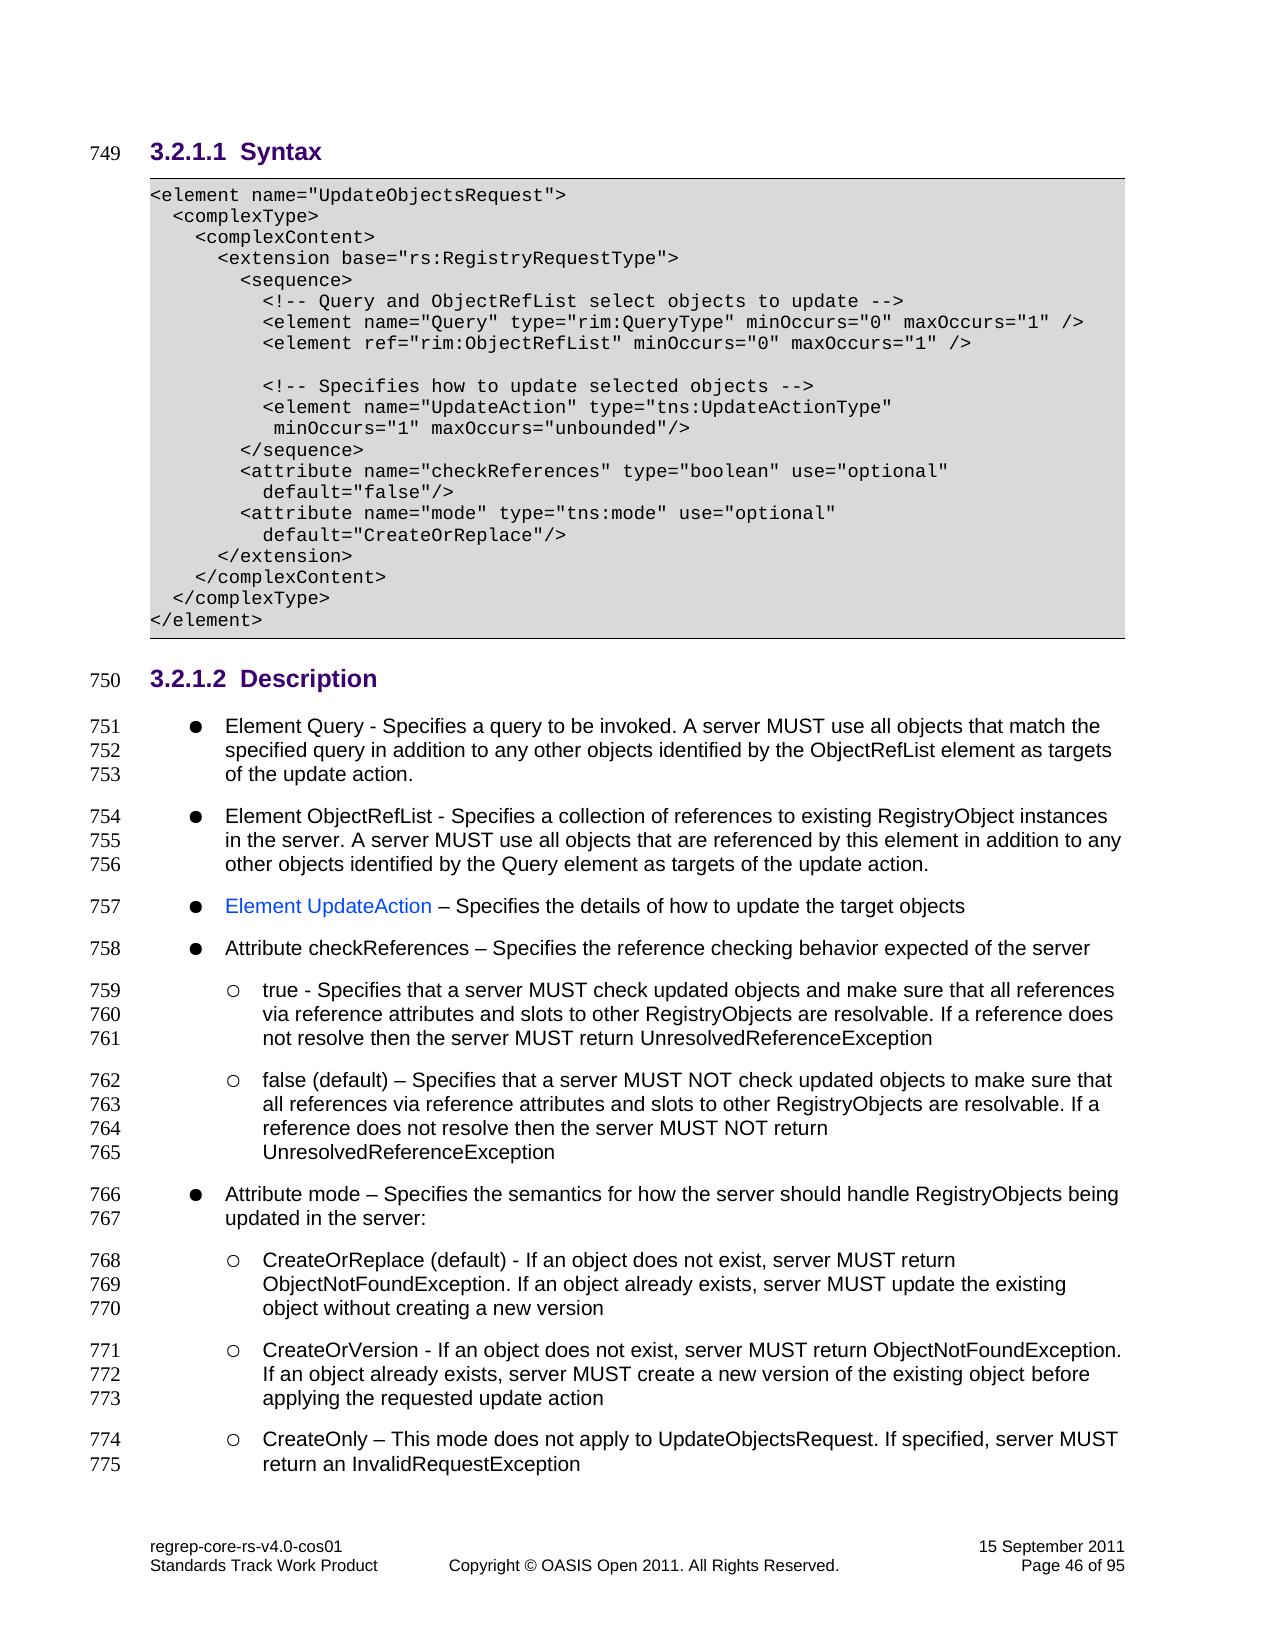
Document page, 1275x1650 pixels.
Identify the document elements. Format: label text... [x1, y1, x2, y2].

list CreateOrVersion - If an object does not exist, server MUST return ObjectNotFoundException. If an object already exists, server MUST create a new version of the existing object before applying the requested update action [225, 1337, 1125, 1409]
text </sequence> [150, 440, 1125, 462]
subtitle Description [150, 664, 1125, 693]
list CreateOnly – This mode does not apply to UpdateObjectsRequest. If specified, server MUST return an InvalidRequestException [225, 1427, 1125, 1475]
text <!-- Specifies how to update selected objects --> [150, 377, 1125, 398]
list false (default) – Specifies that a server MUST NOT check updated objects to make sure that all references via reference attributes and slots to other RegistryObjects are resolvable. If a reference does not resolve then the server MUST NOT return UnresolvedReferenceException [225, 1068, 1125, 1164]
text <!-- Query and ObjectRefList select objects to update --> [150, 292, 1125, 313]
list Element ObjectRefList - Specifies a collection of references to existing RegistryObject instances in the server. A server MUST use all objects that are referenced by this element in addition to any other objects identified by the Query element as targets of the update action. [187, 804, 1125, 876]
text default="CreateOrReplace"/> [150, 525, 1125, 547]
text </element> [150, 603, 1125, 638]
text <extension base="rs:RegistryRequestType"> [150, 249, 1125, 270]
text <complexContent> [150, 228, 1125, 249]
list Attribute mode – Specifies the semantics for how the server should handle RegistryObjects being updated in the server: [187, 1182, 1125, 1229]
text </complexContent> [150, 568, 1125, 589]
text <attribute name="checkReferences" type="boolean" use="optional" [150, 462, 1125, 483]
list CreateOrReplace (default) - If an object does not exist, server MUST return ObjectNotFoundException. If an object already exists, server MUST update the existing object without creating a new version [225, 1247, 1125, 1319]
subtitle Syntax [150, 137, 1125, 166]
list Element Query - Specifies a query to be invoked. A server MUST use all objects that match the specified query in addition to any other objects identified by the ObjectRefList element as targets of the update action. [187, 714, 1125, 786]
text <complexType> [150, 207, 1125, 228]
text <sequence> [150, 270, 1125, 292]
text <attribute name="mode" type="tns:mode" use="optional" [150, 504, 1125, 525]
text </extension> [150, 547, 1125, 568]
list Element UpdateAction – Specifies the details of how to update the target objects [187, 894, 1125, 918]
text default="false"/> [150, 483, 1125, 504]
text <element name="Query" type="rim:QueryType" minOccurs="0" maxOccurs="1" /> [150, 313, 1125, 334]
text minOccurs="1" maxOccurs="unbounded"/> [150, 419, 1125, 440]
text <element name="UpdateAction" type="tns:UpdateActionType" [150, 398, 1125, 419]
text <element ref="rim:ObjectRefList" minOccurs="0" maxOccurs="1" /> [150, 334, 1125, 355]
text </complexType> [150, 589, 1125, 603]
text <element name="UpdateObjectsRequest"> [150, 179, 1125, 207]
list Attribute checkReferences – Specifies the reference checking behavior expected of the server [187, 936, 1125, 960]
list true - Specifies that a server MUST check updated objects and make sure that all references via reference attributes and slots to other RegistryObjects are resolvable. If a reference does not resolve then the server MUST return UnresolvedReferenceException [225, 978, 1125, 1050]
